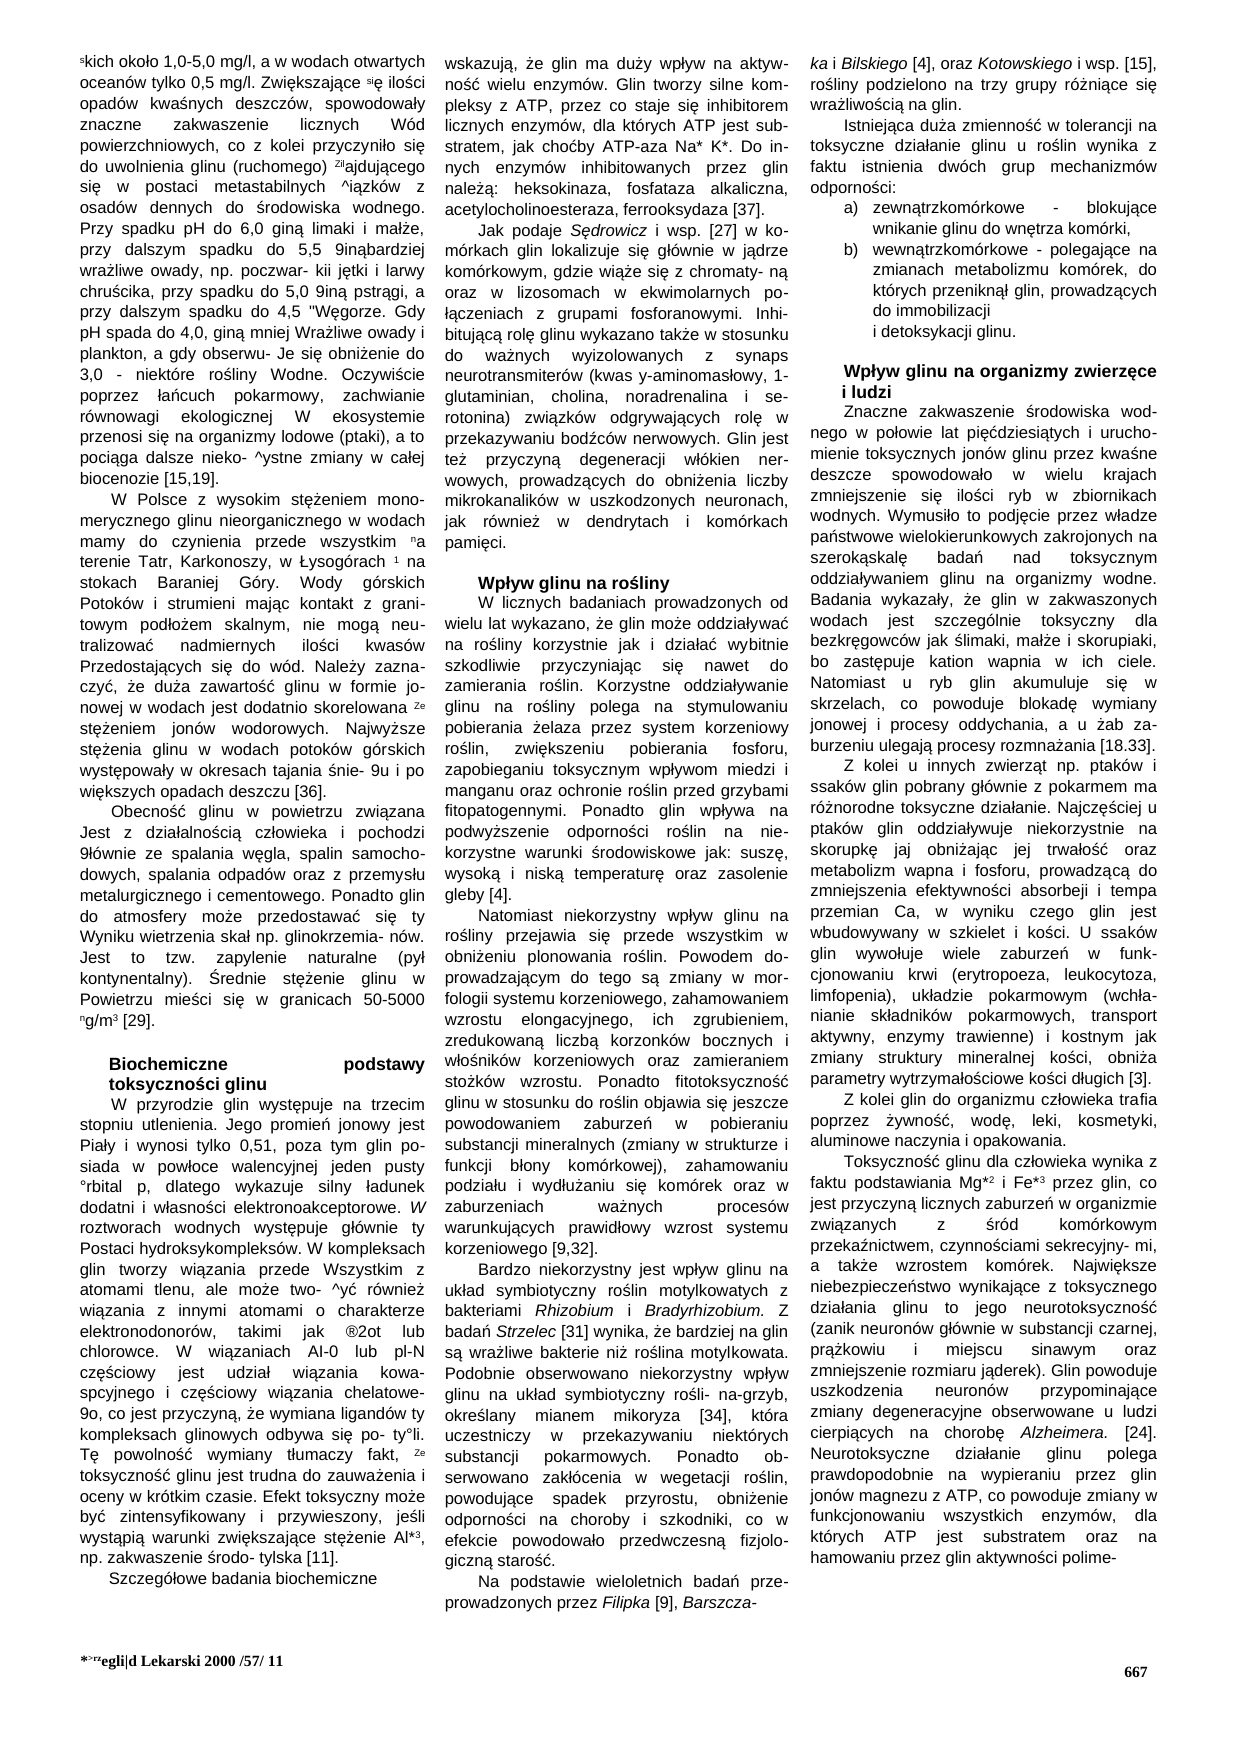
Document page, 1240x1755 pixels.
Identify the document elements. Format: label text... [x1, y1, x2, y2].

text Jak podaje Sędrowicz i wsp. [27] w ko­mórkach glin lokalizuje się głównie w jądrze komórkowym, gdzie wiąże się z chromaty- ną oraz w lizosomach w ekwimolarnych po­łączeniach z grupami fosforanowymi. Inhi- bitującą rolę glinu wykazano także w sto­sunku do ważnych wyizolowanych z synaps neurotransmiterów (kwas y-aminomasłowy, 1-glutaminian, cholina, noradrenalina i se- rotonina) związków odgrywających rolę w przekazywaniu bodźców nerwowych. Glin jest też przyczyną degeneracji włókien ner­wowych, prowadzących do obniżenia liczby mikrokanalików w uszkodzonych neuro­nach, jak również w dendrytach i komórkach pamięci. [444, 220, 788, 552]
text *>rzegli|d Lekarski 2000 /57/ 11 [80, 1652, 318, 1670]
text Natomiast niekorzystny wpływ glinu na rośliny przejawia się przede wszystkim w obniżeniu plonowania roślin. Powodem do­prowadzającym do tego są zmiany w mor­fologii systemu korzeniowego, zahamowa­niem wzrostu elongacyjnego, ich zgrubie­niem, zredukowaną liczbą korzonków bocz­nych i włośników korzeniowych oraz zamie­raniem stożków wzrostu. Ponadto fitotok­syczność glinu w stosunku do roślin obja­wia się jeszcze powodowaniem zaburzeń w pobieraniu substancji mineralnych (zmiany w strukturze i funkcji błony komórkowej), zahamowaniu podziału i wydłużaniu się ko­mórek oraz w zaburzeniach ważnych pro­cesów warunkujących prawidłowy wzrost systemu korzeniowego [9,32]. [444, 905, 788, 1258]
text wskazują, że glin ma duży wpływ na aktyw­ność wielu enzymów. Glin tworzy silne kom­pleksy z ATP, przez co staje się inhibitorem licznych enzymów, dla których ATP jest sub- stratem, jak choćby ATP-aza Na* K*. Do in­nych enzymów inhibitowanych przez glin należą: heksokinaza, fosfataza alkaliczna, acetylocholinoesteraza, ferrooksydaza [37]. [444, 54, 788, 219]
subtitle Biochemiczne podstawy toksyczności glinu [109, 1054, 425, 1094]
subtitle Wpływ glinu na organizmy zwierzęce i ludzi [841, 361, 1157, 402]
text W licznych badaniach prowadzonych od wielu lat wykazano, że glin może oddziały­wać na rośliny korzystnie jak i działać wy­bitnie szkodliwie przyczyniając się nawet do zamierania roślin. Korzystne oddziaływanie glinu na rośliny polega na stymulowaniu pobierania żelaza przez system korzenio­wy roślin, zwiększeniu pobierania fosforu, zapobieganiu toksycznym wpływom miedzi i manganu oraz ochronie roślin przed grzy­bami fitopatogennymi. Ponadto glin wpływa na podwyższenie odporności roślin na nie­korzystne warunki środowiskowe jak: suszę, wysoką i niską temperaturę oraz zasolenie gleby [4]. [444, 593, 788, 904]
text Bardzo niekorzystny jest wpływ glinu na układ symbiotyczny roślin motylkowatych z bakteriami Rhizobium i Bradyrhizobium. Z badań Strzelec [31] wynika, że bardziej na glin są wrażliwe bakterie niż roślina motyl­kowata. Podobnie obserwowano niekorzyst­ny wpływ glinu na układ symbiotyczny rośli- na-grzyb, określany mianem mikoryza [34], która uczestniczy w przekazywaniu niektó­rych substancji pokarmowych. Ponadto ob­serwowano zakłócenia w wegetacji roślin, powodujące spadek przyrostu, obniżenie odporności na choroby i szkodniki, co w efekcie powodowało przedwczesną fizjolo­giczną starość. [444, 1259, 788, 1570]
text Szczegółowe badania biochemiczne [79, 1569, 425, 1588]
text skich około 1,0-5,0 mg/l, a w wodach otwar­tych oceanów tylko 0,5 mg/l. Zwiększające się ilości opadów kwaśnych deszczów, spo­wodowały znaczne zakwaszenie licznych Wód powierzchniowych, co z kolei przyczy­niło się do uwolnienia glinu (ruchomego) Zilajdującego się w postaci metastabilnych ^iązków z osadów dennych do środowi­ska wodnego. Przy spadku pH do 6,0 giną limaki i małże, przy dalszym spadku do 5,5 9inąbardziej wrażliwe owady, np. poczwar- kii jętki i larwy chruścika, przy spadku do 5,0 9iną pstrągi, a przy dalszym spadku do 4,5 "Węgorze. Gdy pH spada do 4,0, giną mniej Wrażliwe owady i plankton, a gdy obserwu- Je się obniżenie do 3,0 - niektóre rośliny Wodne. Oczywiście poprzez łańcuch pokar­mowy, zachwianie równowagi ekologicznej W ekosystemie przenosi się na organizmy lodowe (ptaki), a to pociąga dalsze nieko- ^ystne zmiany w całej biocenozie [15,19]. [79, 52, 425, 488]
text ka i Bilskiego [4], oraz Kotowskiego i wsp. [15], rośliny podzielono na trzy grupy róż­niące się wrażliwością na glin. [810, 54, 1157, 114]
text Z kolei u innych zwierząt np. ptaków i ssaków glin pobrany głównie z pokarmem ma różnorodne toksyczne działanie. Najczę­ściej u ptaków glin oddziaływuje niekorzyst­nie na skorupkę jaj obniżając jej trwałość oraz metabolizm wapna i fosforu, prowadzą­cą do zmniejszenia efektywności absorbeji i tempa przemian Ca, w wyniku czego glin jest wbudowywany w szkielet i kości. U ssa­ków glin wywołuje wiele zaburzeń w funk­cjonowaniu krwi (erytropoeza, leukocytoza, limfopenia), układzie pokarmowym (wchła­nianie składników pokarmowych, transport aktywny, enzymy trawienne) i kostnym jak zmiany struktury mineralnej kości, obniża parametry wytrzymałościowe kości długich [3]. [810, 756, 1157, 1088]
list wewnątrzkomórkowe - polegające na zmianach metabolizmu komórek, do których przeniknął glin, prowadzących do immobilizacji [843, 239, 1157, 320]
list zewnątrzkomórkowe - blokujące wnikanie glinu do wnętrza komórki, [843, 198, 1157, 238]
text W Polsce z wysokim stężeniem mono- merycznego glinu nieorganicznego w wo­dach mamy do czynienia przede wszystkim na terenie Tatr, Karkonoszy, w Łysogórach 1 na stokach Baraniej Góry. Wody górskich Potoków i strumieni mając kontakt z grani­towym podłożem skalnym, nie mogą neu­tralizować nadmiernych ilości kwasów Przedostających się do wód. Należy zazna­czyć, że duża zawartość glinu w formie jo­nowej w wodach jest dodatnio skorelowana Ze stężeniem jonów wodorowych. Najwyż­sze stężenia glinu w wodach potoków gór­skich występowały w okresach tajania śnie- 9u i po większych opadach deszczu [36]. [79, 490, 425, 801]
text 667 [1124, 1663, 1154, 1681]
text W przyrodzie glin występuje na trzecim stopniu utlenienia. Jego promień jonowy jest Piały i wynosi tylko 0,51, poza tym glin po­siada w powłoce walencyjnej jeden pusty °rbital p, dlatego wykazuje silny ładunek dodatni i własności elektronoakceptorowe. W roztworach wodnych występuje głównie ty Postaci hydroksykompleksów. W kom­pleksach glin tworzy wiązania przede Wszystkim z atomami tlenu, ale może two- ^yć również wiązania z innymi atomami o charakterze elektronodonorów, takimi jak ®2ot lub chlorowce. W wiązaniach AI-0 lub pl-N częściowy jest udział wiązania kowa- spcyjnego i częściowy wiązania chelatowe- 9o, co jest przyczyną, że wymiana ligandów ty kompleksach glinowych odbywa się po- ty°li. Tę powolność wymiany tłumaczy fakt, Ze toksyczność glinu jest trudna do zauwa­żenia i oceny w krótkim czasie. Efekt tok­syczny może być zintensyfikowany i przy­wieszony, jeśli wystąpią warunki zwiększa­jące stężenie Al*3, np. zakwaszenie środo- tylska [11]. [79, 1094, 425, 1567]
text Znaczne zakwaszenie środowiska wod­nego w połowie lat pięćdziesiątych i urucho­mienie toksycznych jonów glinu przez kwa­śne deszcze spowodowało w wielu krajach zmniejszenie się ilości ryb w zbiornikach wodnych. Wymusiło to podjęcie przez wła­dze państwowe wielokierunkowych zakro­jonych na szerokąskalę badań nad toksycz­nym oddziaływaniem glinu na organizmy wodne. Badania wykazały, że glin w zakwa­szonych wodach jest szczególnie toksycz­ny dla bezkręgowców jak ślimaki, małże i skorupiaki, bo zastępuje kation wapnia w ich ciele. Natomiast u ryb glin akumuluje się w skrzelach, co powoduje blokadę wymiany jonowej i procesy oddychania, a u żab za­burzeniu ulegają procesy rozmnażania [18.33]. [810, 402, 1157, 754]
text Z kolei glin do organizmu człowieka tra­fia poprzez żywność, wodę, leki, kosmety­ki, aluminowe naczynia i opakowania. [810, 1089, 1157, 1150]
subtitle Wpływ glinu na rośliny [444, 572, 788, 593]
text Toksyczność glinu dla człowieka wyni­ka z faktu podstawiania Mg*2 i Fe*3 przez glin, co jest przyczyną licznych zaburzeń w organizmie związanych z śród komórkowym przekaźnictwem, czynnościami sekrecyjny- mi, a także wzrostem komórek. Największe niebezpieczeństwo wynikające z toksyczne­go działania glinu to jego neurotoksyczność (zanik neuronów głównie w substancji czar­nej, prążkowiu i miejscu sinawym oraz zmniejszenie rozmiaru jąderek). Glin powo­duje uszkodzenia neuronów przypominają­ce zmiany degeneracyjne obserwowane u ludzi cierpiących na chorobę Alzheimera. [24]. Neurotoksyczne działanie glinu pole­ga prawdopodobnie na wypieraniu przez glin jonów magnezu z ATP, co powoduje zmia­ny w funkcjonowaniu wszystkich enzymów, dla których ATP jest substratem oraz na hamowaniu przez glin aktywności polime- [810, 1152, 1157, 1567]
text Istniejąca duża zmienność w tolerancji na toksyczne działanie glinu u roślin wynika z faktu istnienia dwóch grup mechanizmów odporności: [810, 116, 1157, 197]
text Obecność glinu w powietrzu związana Jest z działalnością człowieka i pochodzi 9łównie ze spalania węgla, spalin samocho­dowych, spalania odpadów oraz z przemy­słu metalurgicznego i cementowego. Ponad­to glin do atmosfery może przedostawać się ty Wyniku wietrzenia skał np. glinokrzemia- nów. Jest to tzw. zapylenie naturalne (pył kontynentalny). Średnie stężenie glinu w Powietrzu mieści się w granicach 50-5000 ng/m3 [29]. [79, 802, 425, 1030]
text i detoksykacji glinu. [810, 322, 1157, 341]
text Na podstawie wieloletnich badań prze­prowadzonych przez Filipka [9], Barszcza- [444, 1572, 788, 1612]
